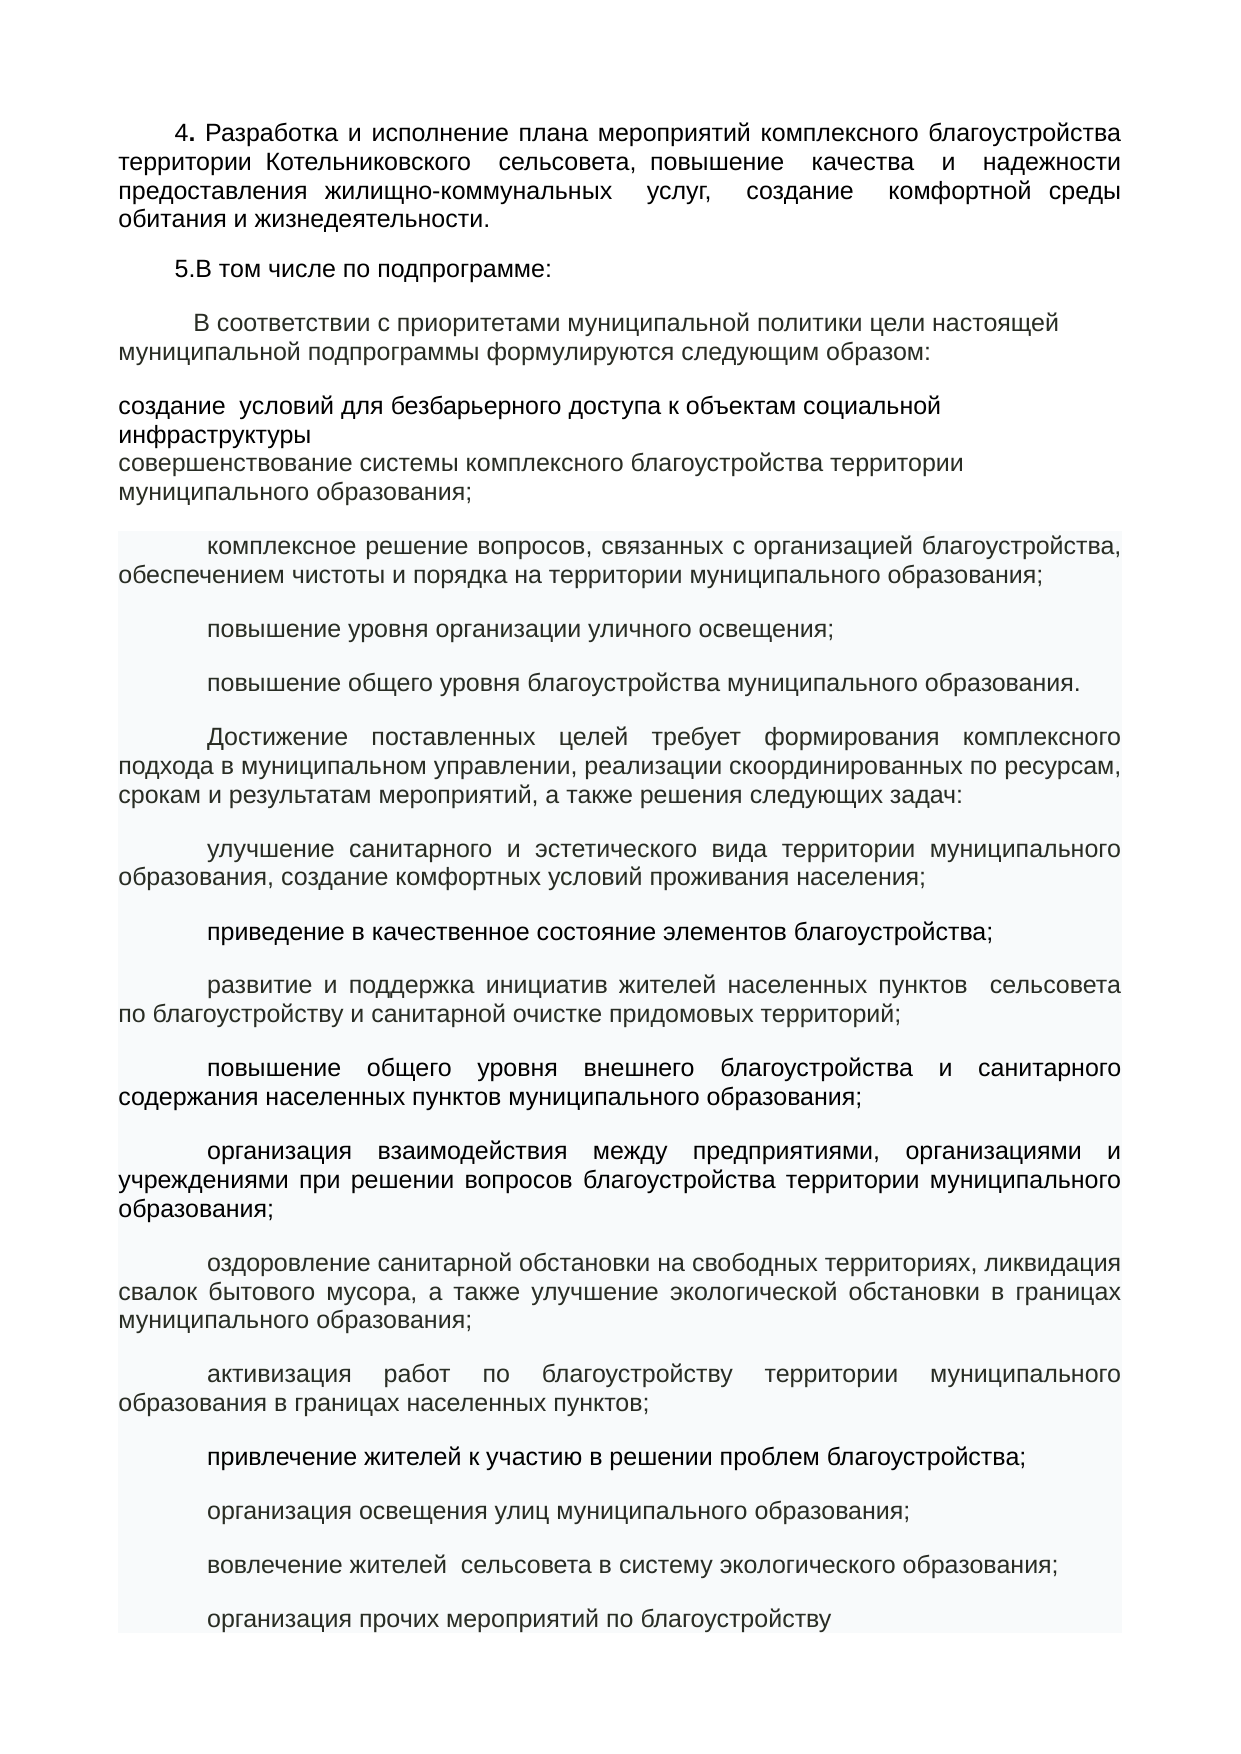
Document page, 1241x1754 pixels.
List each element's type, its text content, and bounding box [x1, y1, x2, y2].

text создание условий для безбарьерного доступа к объектам социальной инфраструктуры [118, 391, 1122, 448]
text совершенствование системы комплексного благоустройства территории муниципального образования; [118, 448, 1122, 506]
text комплексное решение вопросов, связанных с организацией благоустройства, обеспечением чистоты и порядка на территории муниципального образования; [118, 531, 1122, 589]
text 5.В том числе по подпрограмме: [118, 254, 1122, 283]
text привлечение жителей к участию в решении проблем благоустройства; [118, 1442, 1122, 1471]
text повышение общего уровня благоустройства муниципального образования. [118, 668, 1122, 697]
text Достижение поставленных целей требует формирования комплексного подхода в муниципальном управлении, реализации скоординированных по ресурсам, срокам и результатам мероприятий, а также решения следующих задач: [118, 722, 1122, 808]
text организация взаимодействия между предприятиями, организациями и учреждениями при решении вопросов благоустройства территории муниципального образования; [118, 1136, 1122, 1222]
text приведение в качественное состояние элементов благоустройства; [118, 916, 1122, 945]
text организация прочих мероприятий по благоустройству [118, 1604, 1122, 1633]
text вовлечение жителей сельсовета в систему экологического образования; [118, 1550, 1122, 1579]
text улучшение санитарного и эстетического вида территории муниципального образования, создание комфортных условий проживания населения; [118, 834, 1122, 891]
text В соответствии с приоритетами муниципальной политики цели настоящей муниципальной подпрограммы формулируются следующим образом: [118, 308, 1122, 366]
text оздоровление санитарной обстановки на свободных территориях, ликвидация свалок бытового мусора, а также улучшение экологической обстановки в границах муниципального образования; [118, 1248, 1122, 1334]
text повышение общего уровня внешнего благоустройства и санитарного содержания населенных пунктов муниципального образования; [118, 1053, 1122, 1111]
text развитие и поддержка инициатив жителей населенных пунктов сельсовета по благоустройству и санитарной очистке придомовых территорий; [118, 971, 1122, 1028]
text повышение уровня организации уличного освещения; [118, 614, 1122, 643]
text активизация работ по благоустройству территории муниципального образования в границах населенных пунктов; [118, 1359, 1122, 1417]
text организация освещения улиц муниципального образования; [118, 1496, 1122, 1525]
text 4. Разработка и исполнение плана мероприятий комплексного благоустройства территории Котельниковского сельсовета, повышение качества и надежности предоставления жилищно-коммунальных услуг, создание комфортной среды обитания и жизнедеятельности. [118, 118, 1122, 233]
